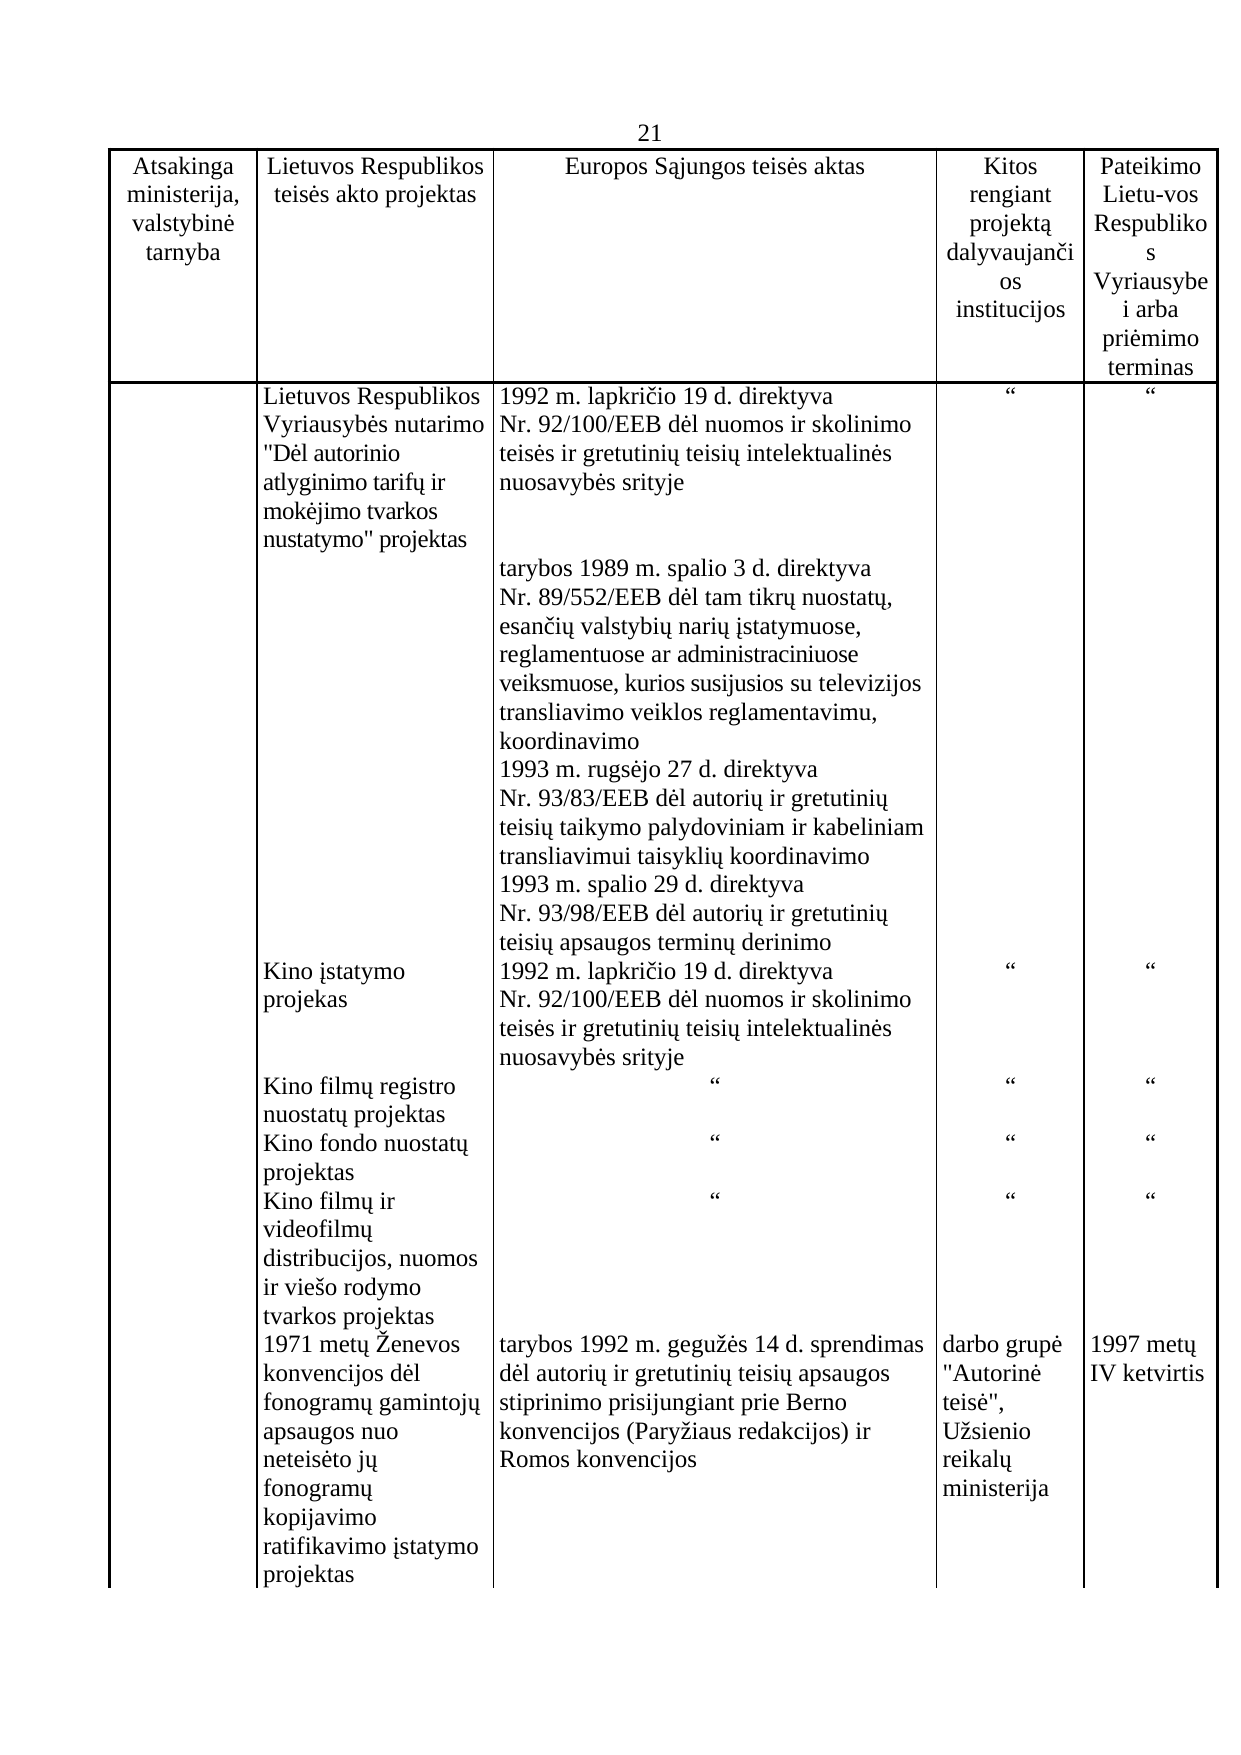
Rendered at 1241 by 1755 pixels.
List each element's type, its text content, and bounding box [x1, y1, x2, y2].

table_cell 1993 m. spalio 29 d. direktyva Nr. 93/98/EEB dėl autorių ir gretutinių teisių apsaugos terminų derinimo [494, 870, 936, 956]
table_cell Kino fondo nuostatų projektas [258, 1128, 493, 1186]
table_cell “ [937, 1128, 1083, 1186]
table_cell 1997 metų IV ketvirtis [1085, 1330, 1216, 1588]
table_cell [111, 870, 256, 956]
table_cell 1992 m. lapkričio 19 d. direktyva Nr. 92/100/EEB dėl nuomos ir skolinimo teisės ir gretutinių teisių intelektualinės nuosavybės srityje [494, 956, 936, 1071]
table_cell [1219, 1330, 1240, 1588]
table_cell “ [937, 1186, 1083, 1329]
table_cell [1219, 1186, 1240, 1329]
table_cell 1971 metų Ženevos konvencijos dėl fonogramų gamintojų apsaugos nuo neteisėto jų fonogramų kopijavimo ratifikavimo įstatymo projektas [258, 1330, 493, 1588]
table_cell [937, 553, 1083, 754]
table_cell [1219, 870, 1240, 956]
table_cell [1219, 755, 1240, 869]
table_cell [111, 1186, 256, 1329]
table_cell [1219, 1071, 1240, 1128]
table_cell [111, 553, 256, 754]
table_header Kitos rengiant projektą dalyvaujančios institucijos [937, 151, 1083, 381]
table_cell “ [1085, 956, 1216, 1071]
table_cell [937, 870, 1083, 956]
table_cell [258, 553, 493, 754]
table_cell “ [1085, 1128, 1216, 1186]
table_cell Kino filmų ir videofilmų distribucijos, nuomos ir viešo rodymo tvarkos projektas [258, 1186, 493, 1329]
table_cell “ [494, 1128, 936, 1186]
table_cell [111, 1128, 256, 1186]
table_cell [111, 956, 256, 1071]
table_cell [1219, 381, 1240, 553]
table_cell [1219, 553, 1240, 754]
table_cell “ [937, 384, 1083, 553]
table_cell [111, 755, 256, 869]
table_cell “ [494, 1071, 936, 1128]
table_cell [1219, 1128, 1240, 1186]
table_cell [111, 384, 256, 553]
table_cell 1992 m. lapkričio 19 d. direktyva Nr. 92/100/EEB dėl nuomos ir skolinimo teisės ir gretutinių teisių intelektualinės nuosavybės srityje [494, 384, 936, 553]
table_header Europos Sąjungos teisės aktas [494, 151, 936, 381]
table_header [1219, 148, 1240, 381]
table_cell [1085, 553, 1216, 754]
table_cell [1085, 870, 1216, 956]
table_cell Kino filmų registro nuostatų projektas [258, 1071, 493, 1128]
table_cell “ [1085, 384, 1216, 553]
table_cell “ [494, 1186, 936, 1329]
table_cell [111, 1330, 256, 1588]
table_header Atsakinga ministerija, valstybinė tarnyba [111, 151, 256, 381]
table_cell [258, 755, 493, 869]
table_cell Lietuvos Respublikos Vyriausybės nutarimo "Dėl autorinio atlyginimo tarifų ir mokėjimo tvarkos nustatymo" projektas [258, 384, 493, 553]
table_cell “ [937, 956, 1083, 1071]
table_cell [1219, 956, 1240, 1071]
table_cell [111, 1071, 256, 1128]
table_cell tarybos 1992 m. gegužės 14 d. sprendimas dėl autorių ir gretutinių teisių apsaugos stiprinimo prisijungiant prie Berno konvencijos (Paryžiaus redakcijos) ir Romos konvencijos [494, 1330, 936, 1588]
table_cell tarybos 1989 m. spalio 3 d. direktyva Nr. 89/552/EEB dėl tam tikrų nuostatų, esančių valstybių narių įstatymuose, reglamentuose ar administraciniuose veiksmuose, kurios susijusios su televizijos transliavimo veiklos reglamentavimu, koordinavimo [494, 553, 936, 754]
table_cell 1993 m. rugsėjo 27 d. direktyva Nr. 93/83/EEB dėl autorių ir gretutinių teisių taikymo palydoviniam ir kabeliniam transliavimui taisyklių koordinavimo [494, 755, 936, 869]
table_cell [258, 870, 493, 956]
table_cell “ [1085, 1186, 1216, 1329]
table_cell “ [1085, 1071, 1216, 1128]
table_cell [937, 755, 1083, 869]
table_header Lietuvos Respublikos teisės akto projektas [258, 151, 493, 381]
table_header Pateikimo Lietu-vos Respublikos Vyriausybei arba priėmimo terminas [1085, 151, 1216, 381]
table_cell darbo grupė "Autorinė teisė", Užsienio reikalų ministerija [937, 1330, 1083, 1588]
table_cell [1085, 755, 1216, 869]
table_cell “ [937, 1071, 1083, 1128]
table_cell Kino įstatymo projekas [258, 956, 493, 1071]
